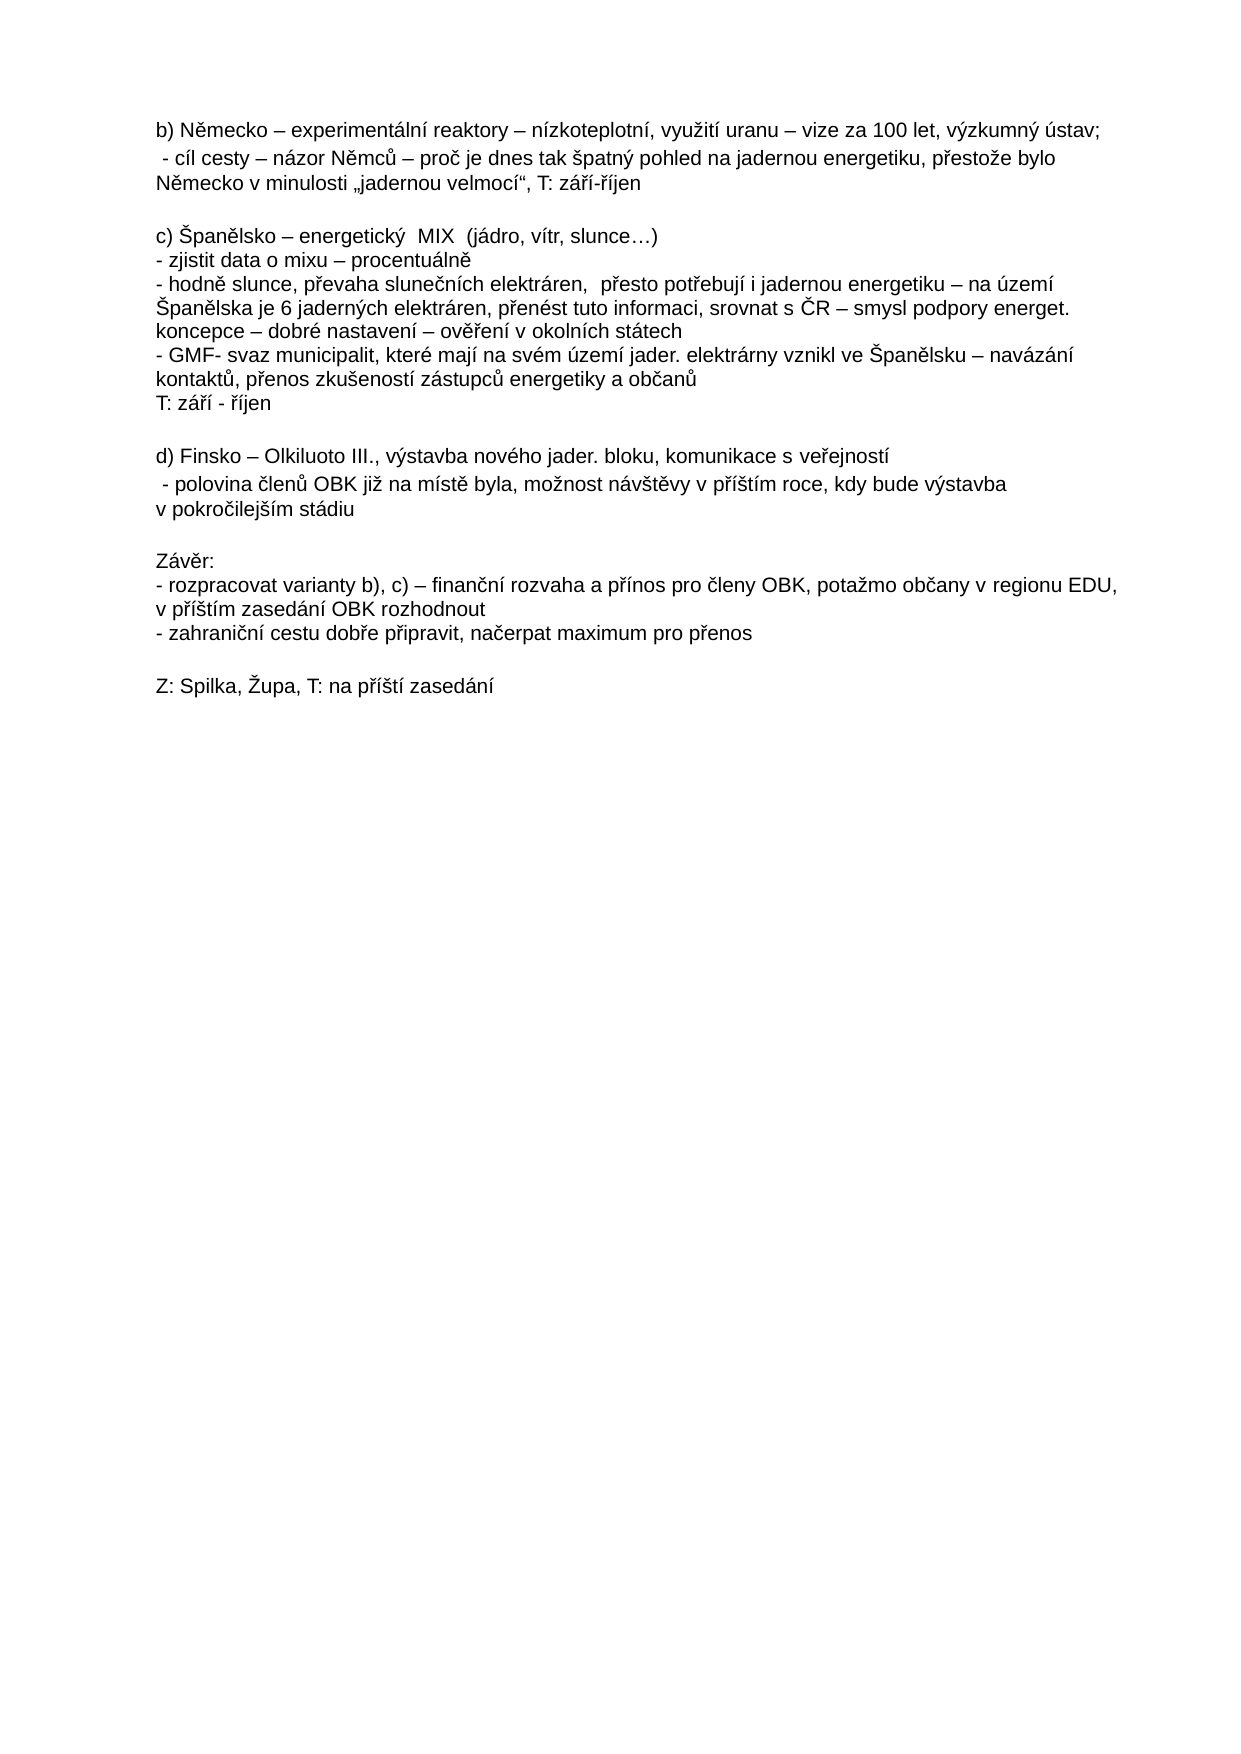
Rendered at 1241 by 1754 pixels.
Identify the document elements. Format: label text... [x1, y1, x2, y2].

text T: září - říjen [156, 391, 1122, 415]
text b) Německo – experimentální reaktory – nízkoteplotní, využití uranu – vize za 100 let, výzkumný ústav; [156, 118, 1122, 142]
text c) Španělsko – energetický MIX (jádro, vítr, slunce…) [156, 223, 1122, 247]
text - zahraniční cestu dobře připravit, načerpat maximum pro přenos [156, 621, 1122, 645]
text Z: Spilka, Župa, T: na příští zasedání [156, 674, 1122, 698]
text d) Finsko – Olkiluoto III., výstavba nového jader. bloku, komunikace s veřejností [156, 444, 1122, 468]
text - zjistit data o mixu – procentuálně [156, 247, 1122, 271]
text - hodně slunce, převaha slunečních elektráren, přesto potřebují i jadernou energetiku – na území Španělska je 6 jaderných elektráren, přenést tuto informaci, srovnat s ČR – smysl podpory energet. koncepce – dobré nastavení – ověření v okolních státech [156, 271, 1122, 343]
text - rozpracovat varianty b), c) – finanční rozvaha a přínos pro členy OBK, potažmo občany v regionu EDU, v příštím zasedání OBK rozhodnout [156, 573, 1122, 621]
text - GMF- svaz municipalit, které mají na svém území jader. elektrárny vznikl ve Španělsku – navázání kontaktů, přenos zkušeností zástupců energetiky a občanů [156, 343, 1122, 391]
text Závěr: [156, 549, 1122, 573]
text - cíl cesty – názor Němců – proč je dnes tak špatný pohled na jadernou energetiku, přestože bylo Německo v minulosti „jadernou velmocí“, T: září-říjen [156, 142, 1122, 195]
text - polovina členů OBK již na místě byla, možnost návštěvy v příštím roce, kdy bude výstavba v pokročilejším stádiu [156, 468, 1122, 521]
